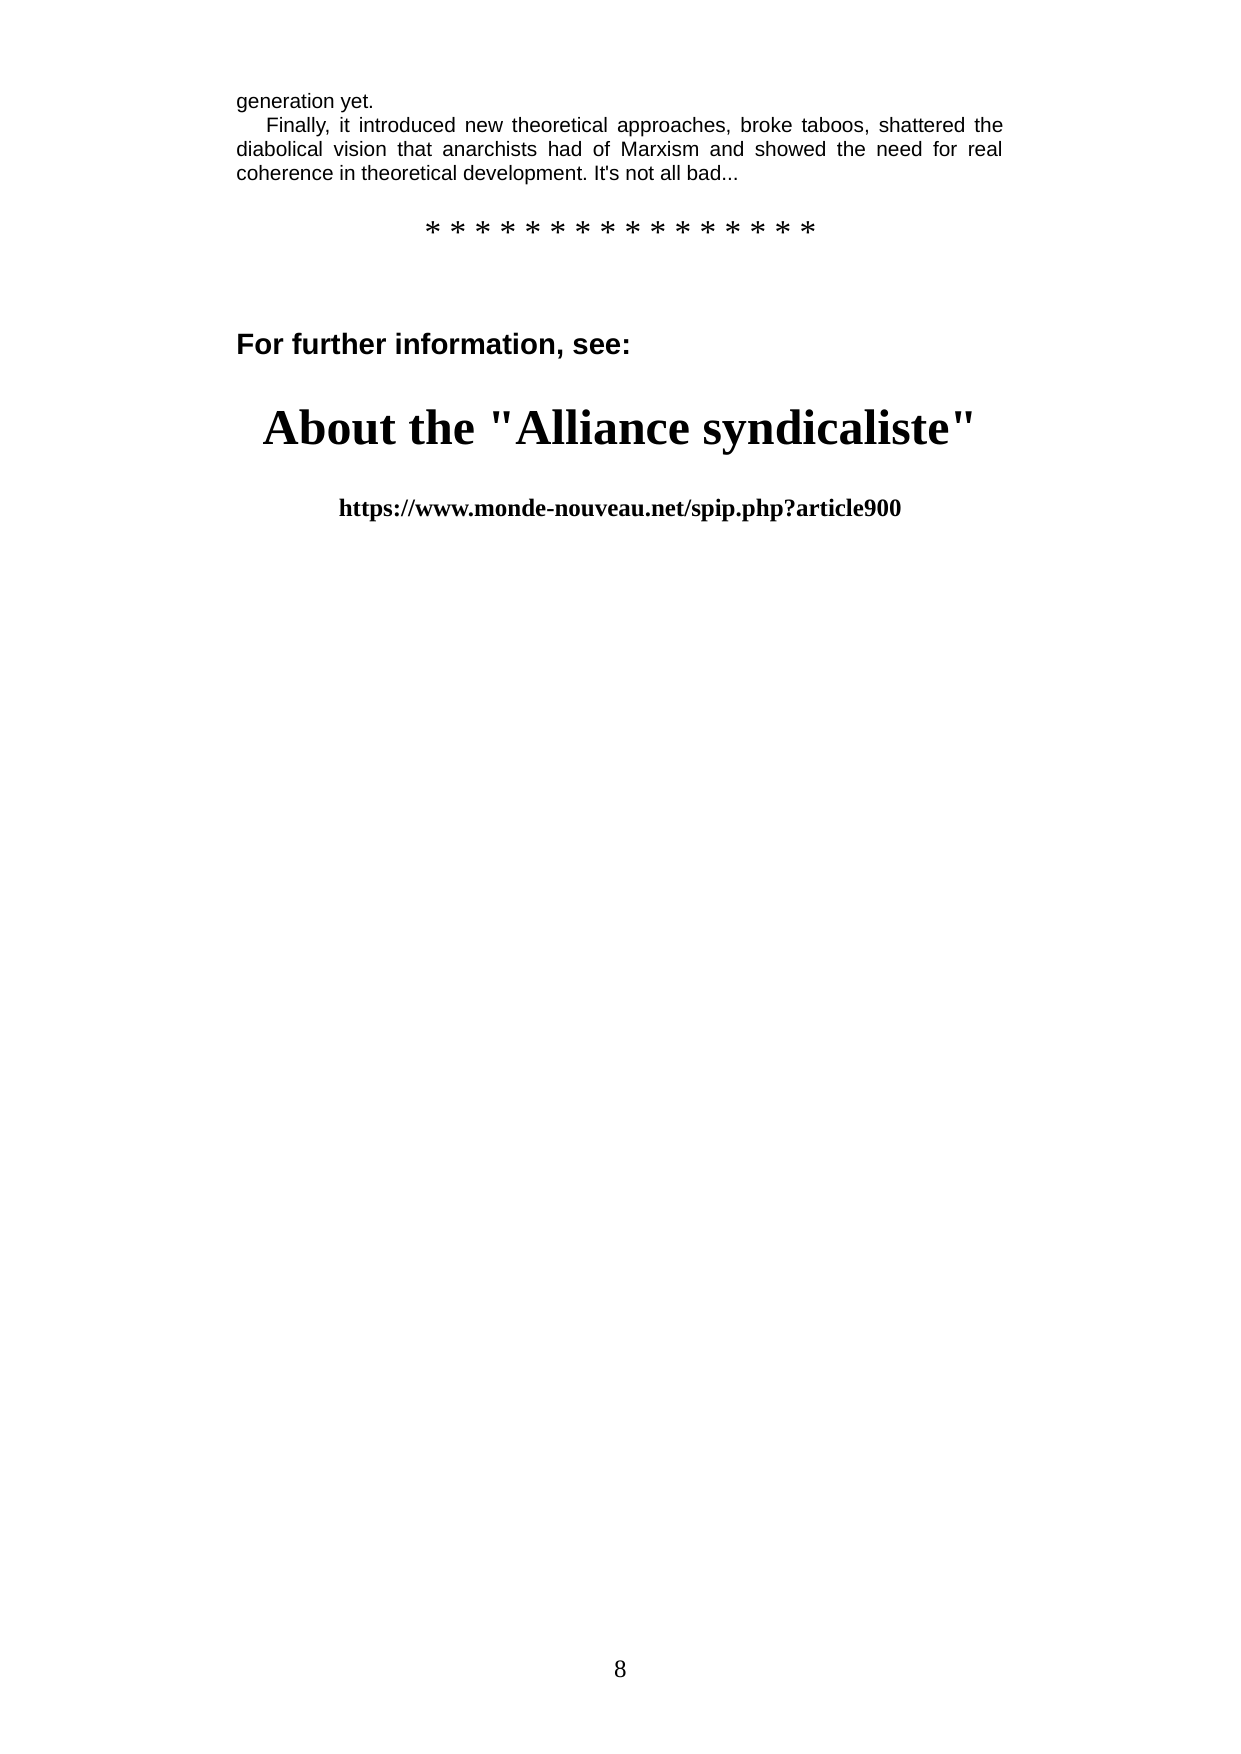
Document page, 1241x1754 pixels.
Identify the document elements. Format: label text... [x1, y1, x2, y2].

subtitle About the "Alliance syndicaliste" [236, 398, 1004, 455]
text * * * * * * * * * * * * * * * * [236, 213, 1004, 251]
text generation yet. [236, 88, 1004, 112]
subtitle https://www.monde-nouveau.net/spip.php?article900 [236, 493, 1004, 522]
subtitle For further information, see: [236, 327, 1004, 360]
text Finally, it introduced new theoretical approaches, broke taboos, shattered the diabolical vision that anarchists had of Marxism and showed the need for real coherence in theoretical development. It's not all bad... [236, 112, 1004, 184]
